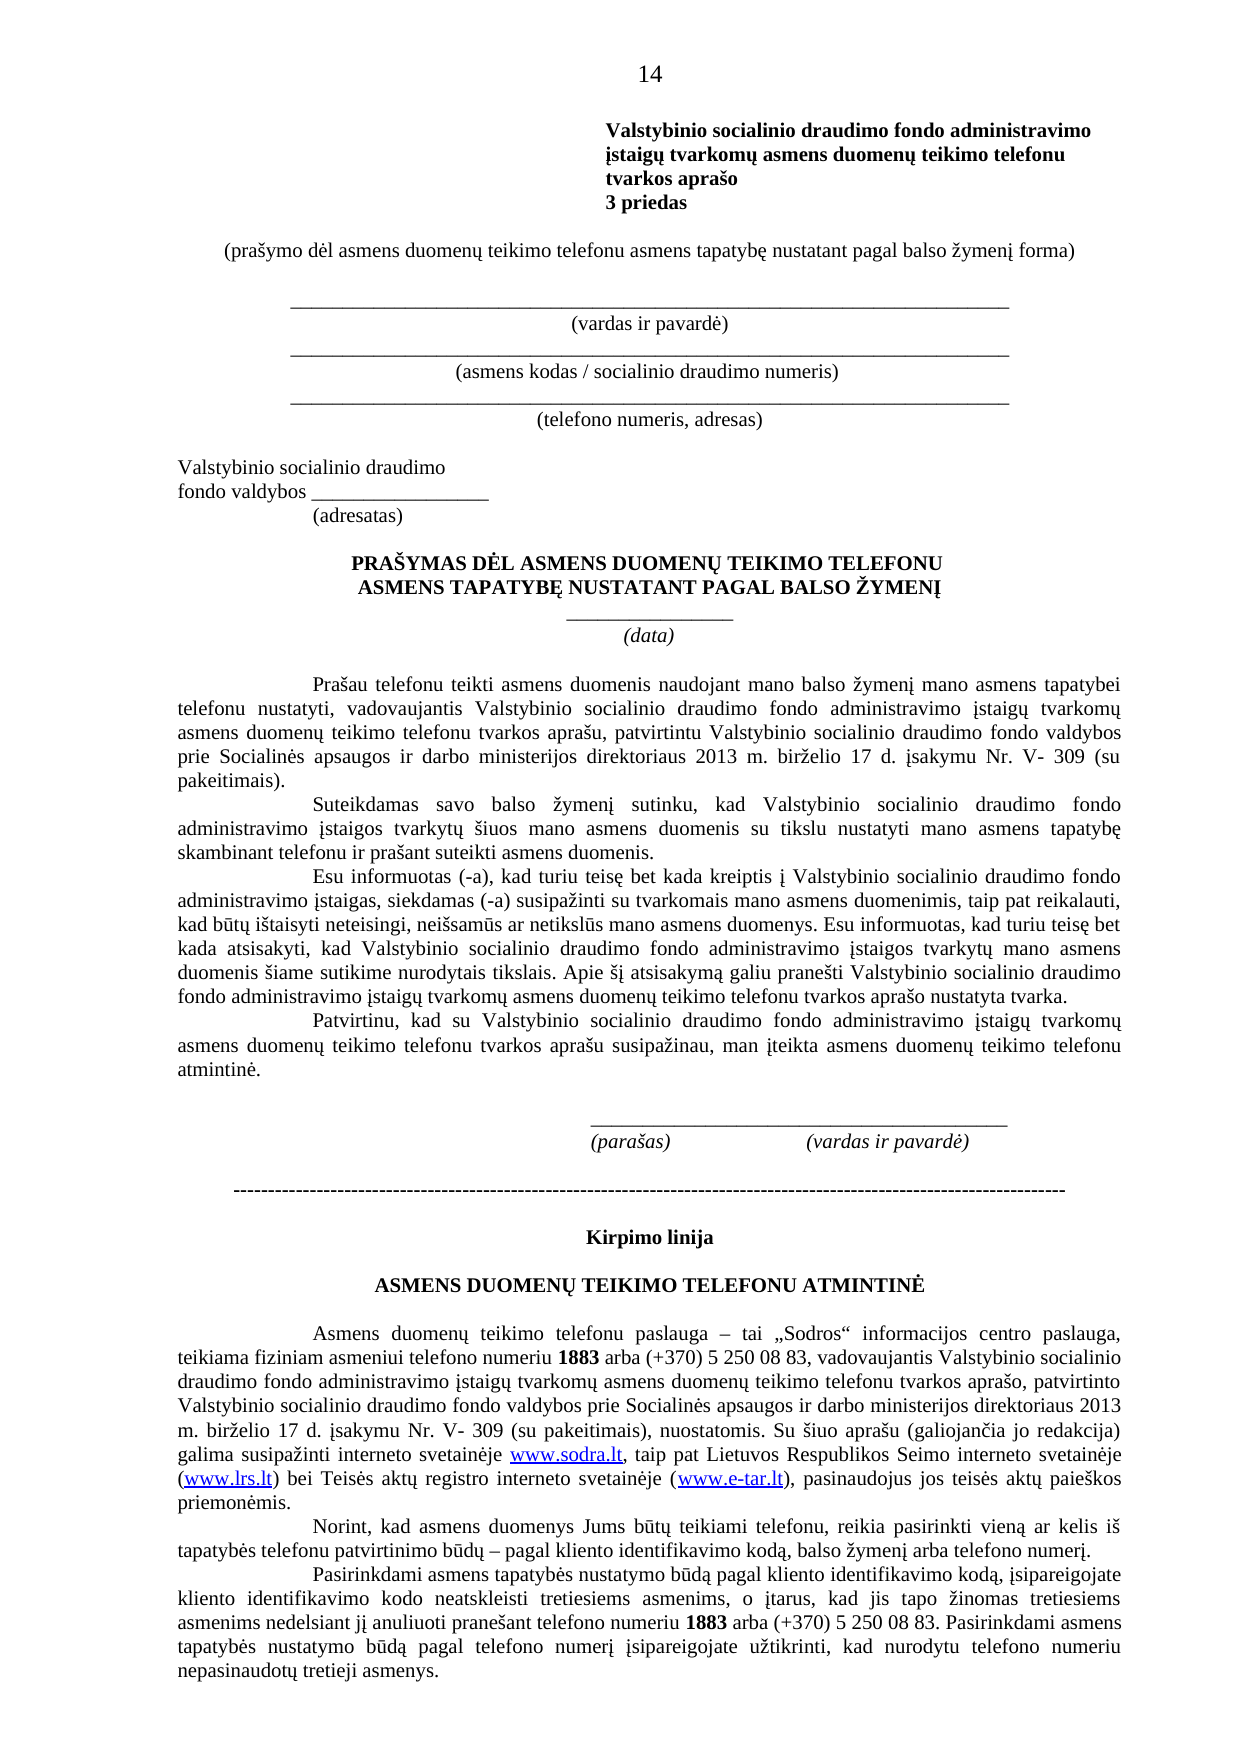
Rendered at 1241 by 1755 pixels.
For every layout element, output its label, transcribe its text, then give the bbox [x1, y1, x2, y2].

text Suteikdamas savo balso žymenį sutinku, kad Valstybinio socialinio draudimo fondo administravimo įstaigos tvarkytų šiuos mano asmens duomenis su tikslu nustatyti mano asmens tapatybę skambinant telefonu ir prašant suteikti asmens duomenis. [177, 792, 1122, 864]
text Esu informuotas (-a), kad turiu teisę bet kada kreiptis į Valstybinio socialinio draudimo fondo administravimo įstaigas, siekdamas (-a) susipažinti su tvarkomais mano asmens duomenimis, taip pat reikalauti, kad būtų ištaisyti neteisingi, neišsamūs ar netikslūs mano asmens duomenys. Esu informuotas, kad turiu teisę bet kada atsisakyti, kad Valstybinio socialinio draudimo fondo administravimo įstaigos tvarkytų mano asmens duomenis šiame sutikime nurodytais tikslais. Apie šį atsisakymą galiu pranešti Valstybinio socialinio draudimo fondo administravimo įstaigų tvarkomų asmens duomenų teikimo telefonu tvarkos aprašo nustatyta tvarka. [177, 864, 1122, 1008]
text (telefono numeris, adresas) [177, 407, 1122, 431]
text ASMENS DUOMENŲ TEIKIMO TELEFONU ATMINTINĖ [177, 1273, 1122, 1297]
text (asmens kodas / socialinio draudimo numeris) [177, 359, 1122, 383]
text Patvirtinu, kad su Valstybinio socialinio draudimo fondo administravimo įstaigų tvarkomų asmens duomenų teikimo telefonu tvarkos aprašu susipažinau, man įteikta asmens duomenų teikimo telefonu atmintinė. [177, 1008, 1122, 1081]
text PRAŠYMAS dėl ASMENS DUOMENų teikimo TELEFONU [177, 551, 1122, 575]
text (data) [177, 623, 1122, 647]
text Pasirinkdami asmens tapatybės nustatymo būdą pagal kliento identifikavimo kodą, įsipareigojate kliento identifikavimo kodo neatskleisti tretiesiems asmenims, o įtarus, kad jis tapo žinomas tretiesiems asmenims nedelsiant jį anuliuoti pranešant telefono numeriu 1883 arba (+370) 5 250 08 83. Pasirinkdami asmens tapatybės nustatymo būdą pagal telefono numerį įsipareigojate užtikrinti, kad nurodytu telefono numeriu nepasinaudotų tretieji asmenys. [177, 1562, 1122, 1682]
text _____________________________________________________________________ [177, 383, 1122, 407]
text (parašas) (vardas ir pavardė) [582, 1129, 1122, 1153]
text ________________________________________ [582, 1105, 1122, 1129]
text ------------------------------------------------------------------------------------------------------------------------ [177, 1177, 1122, 1201]
text Norint, kad asmens duomenys Jums būtų teikiami telefonu, reikia pasirinkti vieną ar kelis iš tapatybės telefonu patvirtinimo būdų – pagal kliento identifikavimo kodą, balso žymenį arba telefono numerį. [177, 1514, 1122, 1562]
text ________________ [177, 599, 1122, 623]
text (prašymo dėl asmens duomenų teikimo telefonu asmens tapatybę nustatant pagal balso žymenį forma) [177, 238, 1122, 262]
text Kirpimo linija [177, 1225, 1122, 1249]
text Prašau telefonu teikti asmens duomenis naudojant mano balso žymenį mano asmens tapatybei telefonu nustatyti, vadovaujantis Valstybinio socialinio draudimo fondo administravimo įstaigų tvarkomų asmens duomenų teikimo telefonu tvarkos aprašu, patvirtintu Valstybinio socialinio draudimo fondo valdybos prie Socialinės apsaugos ir darbo ministerijos direktoriaus 2013 m. birželio 17 d. įsakymu Nr. V- 309 (su pakeitimais). [177, 672, 1122, 792]
text Asmens duomenų teikimo telefonu paslauga – tai „Sodros“ informacijos centro paslauga, teikiama fiziniam asmeniui telefono numeriu 1883 arba (+370) 5 250 08 83, vadovaujantis Valstybinio socialinio draudimo fondo administravimo įstaigų tvarkomų asmens duomenų teikimo telefonu tvarkos aprašo, patvirtinto Valstybinio socialinio draudimo fondo valdybos prie Socialinės apsaugos ir darbo ministerijos direktoriaus 2013 m. birželio 17 d. įsakymu Nr. V- 309 (su pakeitimais), nuostatomis. Su šiuo aprašu (galiojančia jo redakcija) galima susipažinti interneto svetainėje www.sodra.lt, taip pat Lietuvos Respublikos Seimo interneto svetainėje (www.lrs.lt) bei Teisės aktų registro interneto svetainėje (www.e-tar.lt), pasinaudojus jos teisės aktų paieškos priemonėmis. [177, 1321, 1122, 1514]
text 3 priedas [605, 190, 1122, 214]
text fondo valdybos _________________ [177, 479, 1122, 503]
text (vardas ir pavardė) [177, 311, 1122, 335]
text Valstybinio socialinio draudimo [177, 455, 1122, 479]
text (adresatas) [177, 503, 1122, 527]
text _____________________________________________________________________ [177, 287, 1122, 311]
text _____________________________________________________________________ [177, 335, 1122, 359]
text ASMENS TAPATYBĘ NUSTATANT PAGAL balso žymenį [177, 575, 1122, 599]
text Valstybinio socialinio draudimo fondo administravimo įstaigų tvarkomų asmens duomenų teikimo telefonu tvarkos aprašo [605, 118, 1122, 190]
